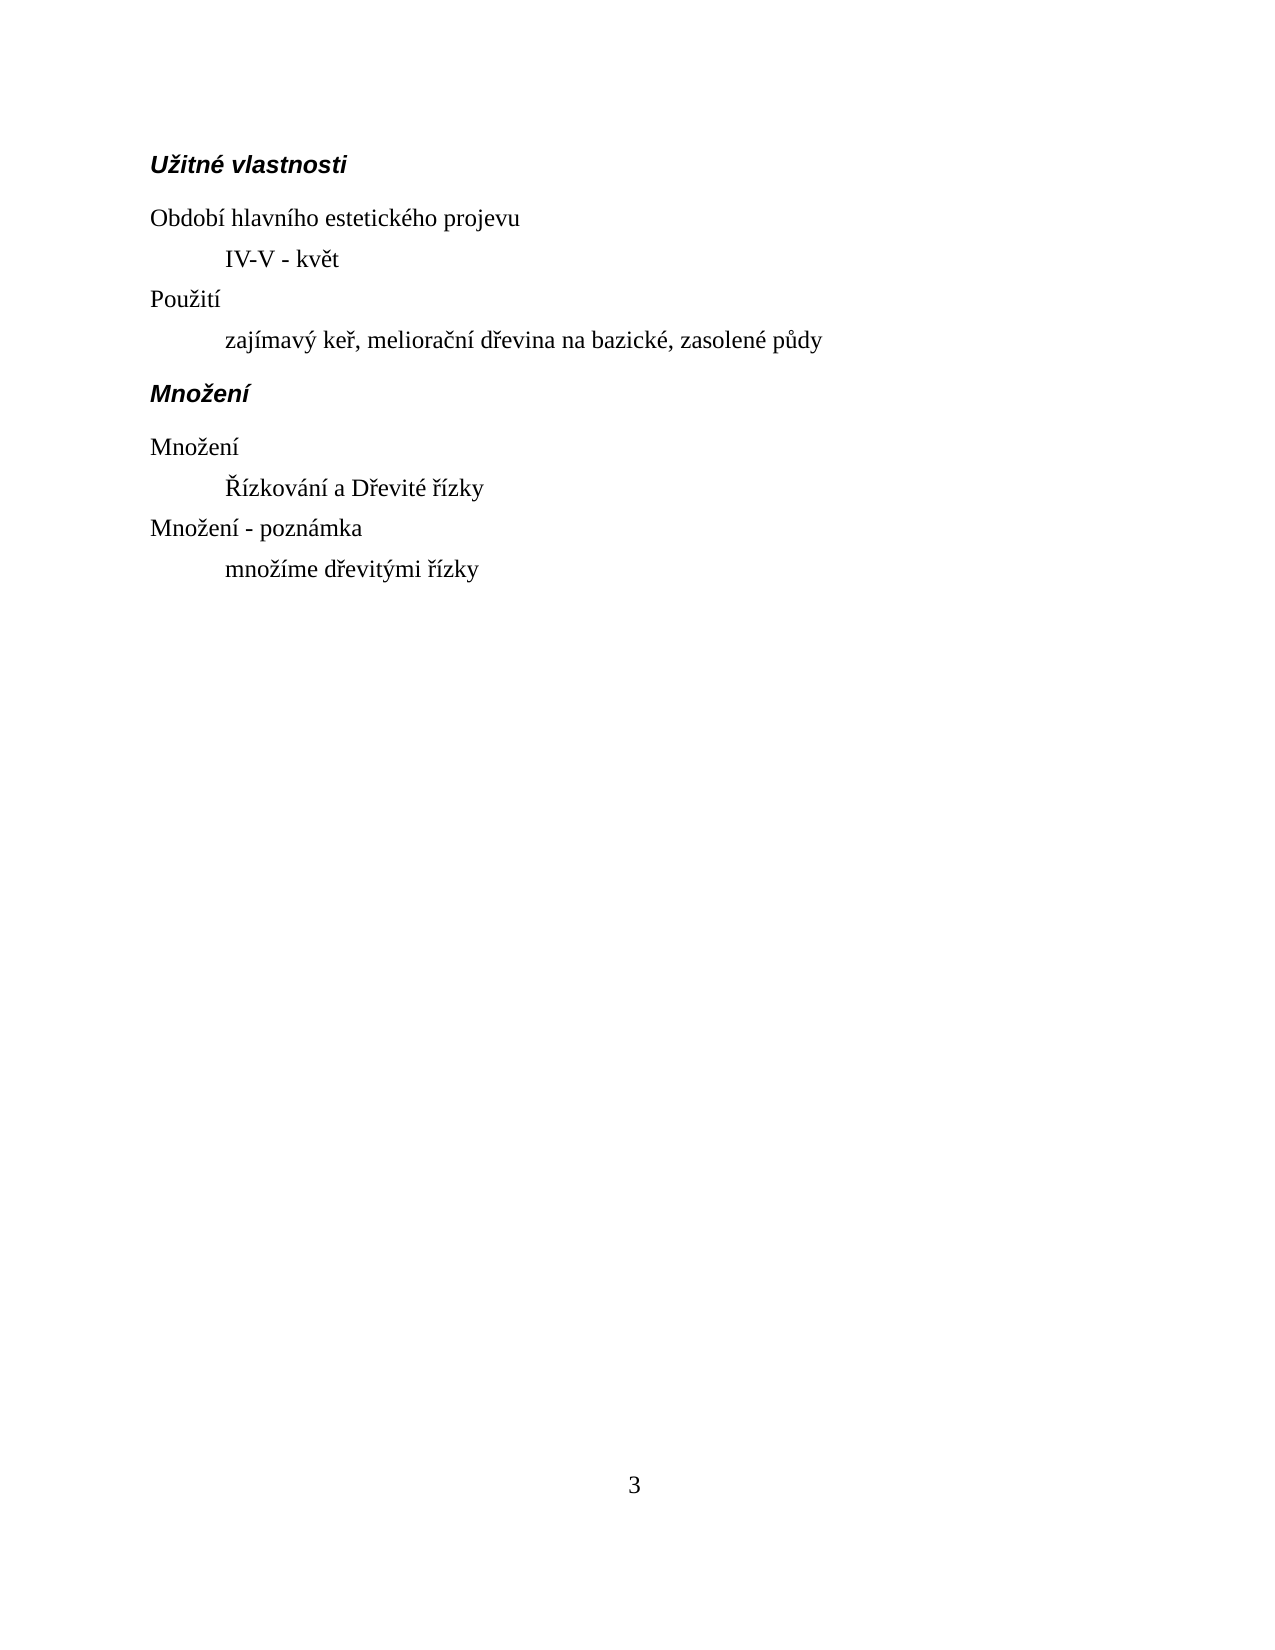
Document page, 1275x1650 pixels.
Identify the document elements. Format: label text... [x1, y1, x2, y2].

text Množení - poznámka [150, 513, 1125, 542]
text Množení [150, 432, 1125, 461]
text množíme dřevitými řízky [225, 554, 1125, 583]
subtitle Užitné vlastnosti [150, 150, 1125, 178]
subtitle Množení [150, 379, 1125, 407]
text zajímavý keř, meliorační dřevina na bazické, zasolené půdy [225, 325, 1125, 354]
text Řízkování a Dřevité řízky [225, 473, 1125, 501]
text Použití [150, 284, 1125, 313]
text Období hlavního estetického projevu [150, 203, 1125, 232]
text IV-V - květ [225, 244, 1125, 272]
